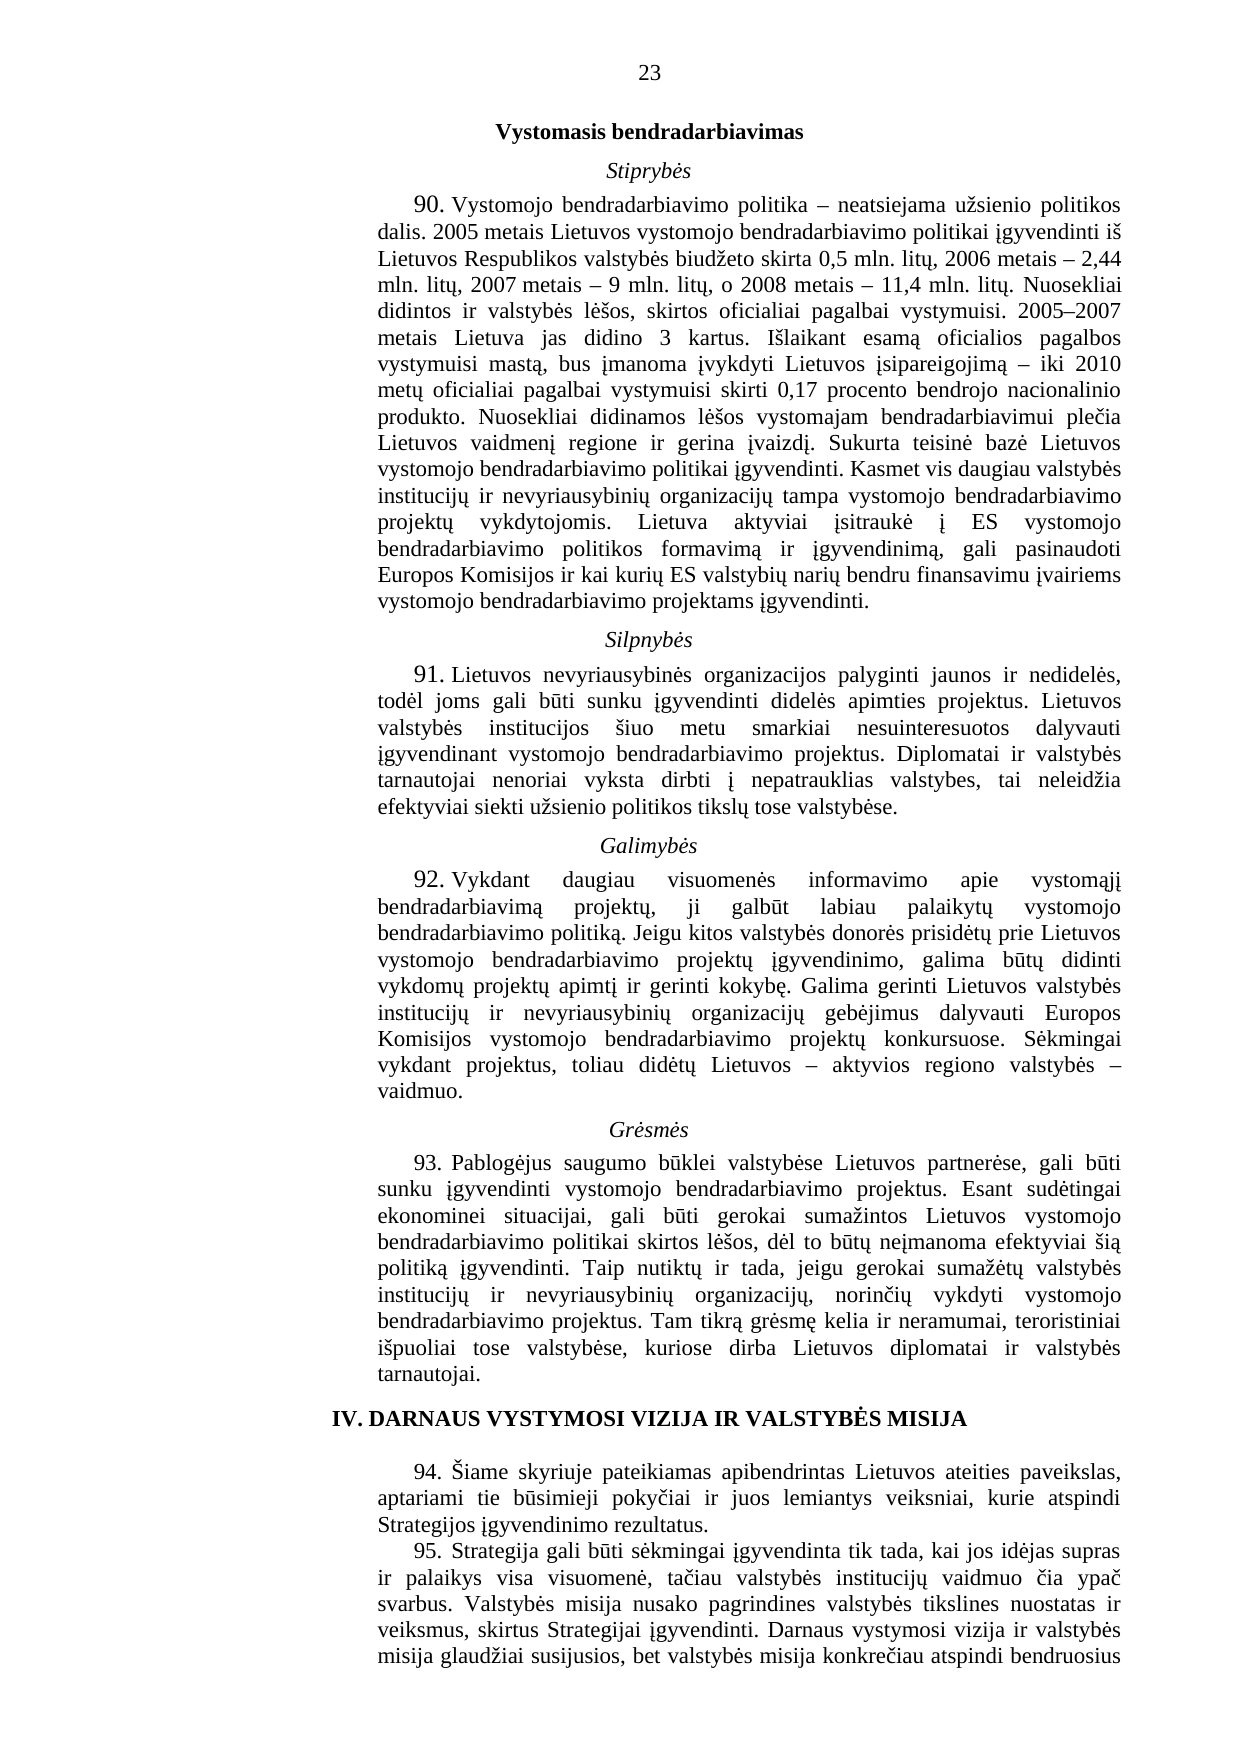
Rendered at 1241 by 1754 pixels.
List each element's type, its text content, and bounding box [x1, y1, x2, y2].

subtitle Stiprybės [177, 157, 1122, 183]
text Vystomasis bendradarbiavimas [177, 118, 1122, 144]
list Vystomojo bendradarbiavimo politika – neatsiejama užsienio politikos dalis. 2005 metais Lietuvos vystomojo bendradarbiavimo politikai įgyvendinti iš Lietuvos Respublikos valstybės biudžeto skirta 0,5 mln. litų, 2006 metais – 2,44 mln. litų, 2007 metais – 9 mln. litų, o 2008 metais – 11,4 mln. litų. Nuosekliai didintos ir valstybės lėšos, skirtos oficialiai pagalbai vystymuisi. 2005–2007 metais Lietuva jas didino 3 kartus. Išlaikant esamą oficialios pagalbos vystymuisi mastą, bus įmanoma įvykdyti Lietuvos įsipareigojimą – iki 2010 metų oficialiai pagalbai vystymuisi skirti 0,17 procento bendrojo nacionalinio produkto. Nuosekliai didinamos lėšos vystomajam bendradarbiavimui plečia Lietuvos vaidmenį regione ir gerina įvaizdį. Sukurta teisinė bazė Lietuvos vystomojo bendradarbiavimo politikai įgyvendinti. Kasmet vis daugiau valstybės institucijų ir nevyriausybinių organizacijų tampa vystomojo bendradarbiavimo projektų vykdytojomis. Lietuva aktyviai įsitraukė į ES vystomojo bendradarbiavimo politikos formavimą ir įgyvendinimą, gali pasinaudoti Europos Komisijos ir kai kurių ES valstybių narių bendru finansavimu įvairiems vystomojo bendradarbiavimo projektams įgyvendinti. [340, 189, 1122, 614]
list Lietuvos nevyriausybinės organizacijos palyginti jaunos ir nedidelės, todėl joms gali būti sunku įgyvendinti didelės apimties projektus. Lietuvos valstybės institucijos šiuo metu smarkiai nesuinteresuotos dalyvauti įgyvendinant vystomojo bendradarbiavimo projektus. Diplomatai ir valstybės tarnautojai nenoriai vyksta dirbti į nepatrauklias valstybes, tai neleidžia efektyviai siekti užsienio politikos tikslų tose valstybėse. [340, 659, 1122, 819]
subtitle Silpnybės [177, 626, 1122, 652]
list Šiame skyriuje pateikiamas apibendrintas Lietuvos ateities paveikslas, aptariami tie būsimieji pokyčiai ir juos lemiantys veiksniai, kurie atspindi Strategijos įgyvendinimo rezultatus. [340, 1458, 1122, 1537]
list Strategija gali būti sėkmingai įgyvendinta tik tada, kai jos idėjas supras ir palaikys visa visuomenė, tačiau valstybės institucijų vaidmuo čia ypač svarbus. Valstybės misija nusako pagrindines valstybės tikslines nuostatas ir veiksmus, skirtus Strategijai įgyvendinti. Darnaus vystymosi vizija ir valstybės misija glaudžiai susijusios, bet valstybės misija konkrečiau atspindi bendruosius [340, 1537, 1122, 1669]
subtitle Galimybės [177, 832, 1122, 858]
list Pablogėjus saugumo būklei valstybėse Lietuvos partnerėse, gali būti sunku įgyvendinti vystomojo bendradarbiavimo projektus. Esant sudėtingai ekonominei situacijai, gali būti gerokai sumažintos Lietuvos vystomojo bendradarbiavimo politikai skirtos lėšos, dėl to būtų neįmanoma efektyviai šią politiką įgyvendinti. Taip nutiktų ir tada, jeigu gerokai sumažėtų valstybės institucijų ir nevyriausybinių organizacijų, norinčių vykdyti vystomojo bendradarbiavimo projektus. Tam tikrą grėsmę kelia ir neramumai, teroristiniai išpuoliai tose valstybėse, kuriose dirba Lietuvos diplomatai ir valstybės tarnautojai. [340, 1149, 1122, 1386]
subtitle Grėsmės [177, 1116, 1122, 1143]
text IV. DARNAUS VYSTYMOSI VIZIJA IR VALSTYBĖS MISIJA [177, 1405, 1122, 1432]
list Vykdant daugiau visuomenės informavimo apie vystomąjį bendradarbiavimą projektų, ji galbūt labiau palaikytų vystomojo bendradarbiavimo politiką. Jeigu kitos valstybės donorės prisidėtų prie Lietuvos vystomojo bendradarbiavimo projektų įgyvendinimo, galima būtų didinti vykdomų projektų apimtį ir gerinti kokybę. Galima gerinti Lietuvos valstybės institucijų ir nevyriausybinių organizacijų gebėjimus dalyvauti Europos Komisijos vystomojo bendradarbiavimo projektų konkursuose. Sėkmingai vykdant projektus, toliau didėtų Lietuvos – aktyvios regiono valstybės – vaidmuo. [340, 864, 1122, 1104]
